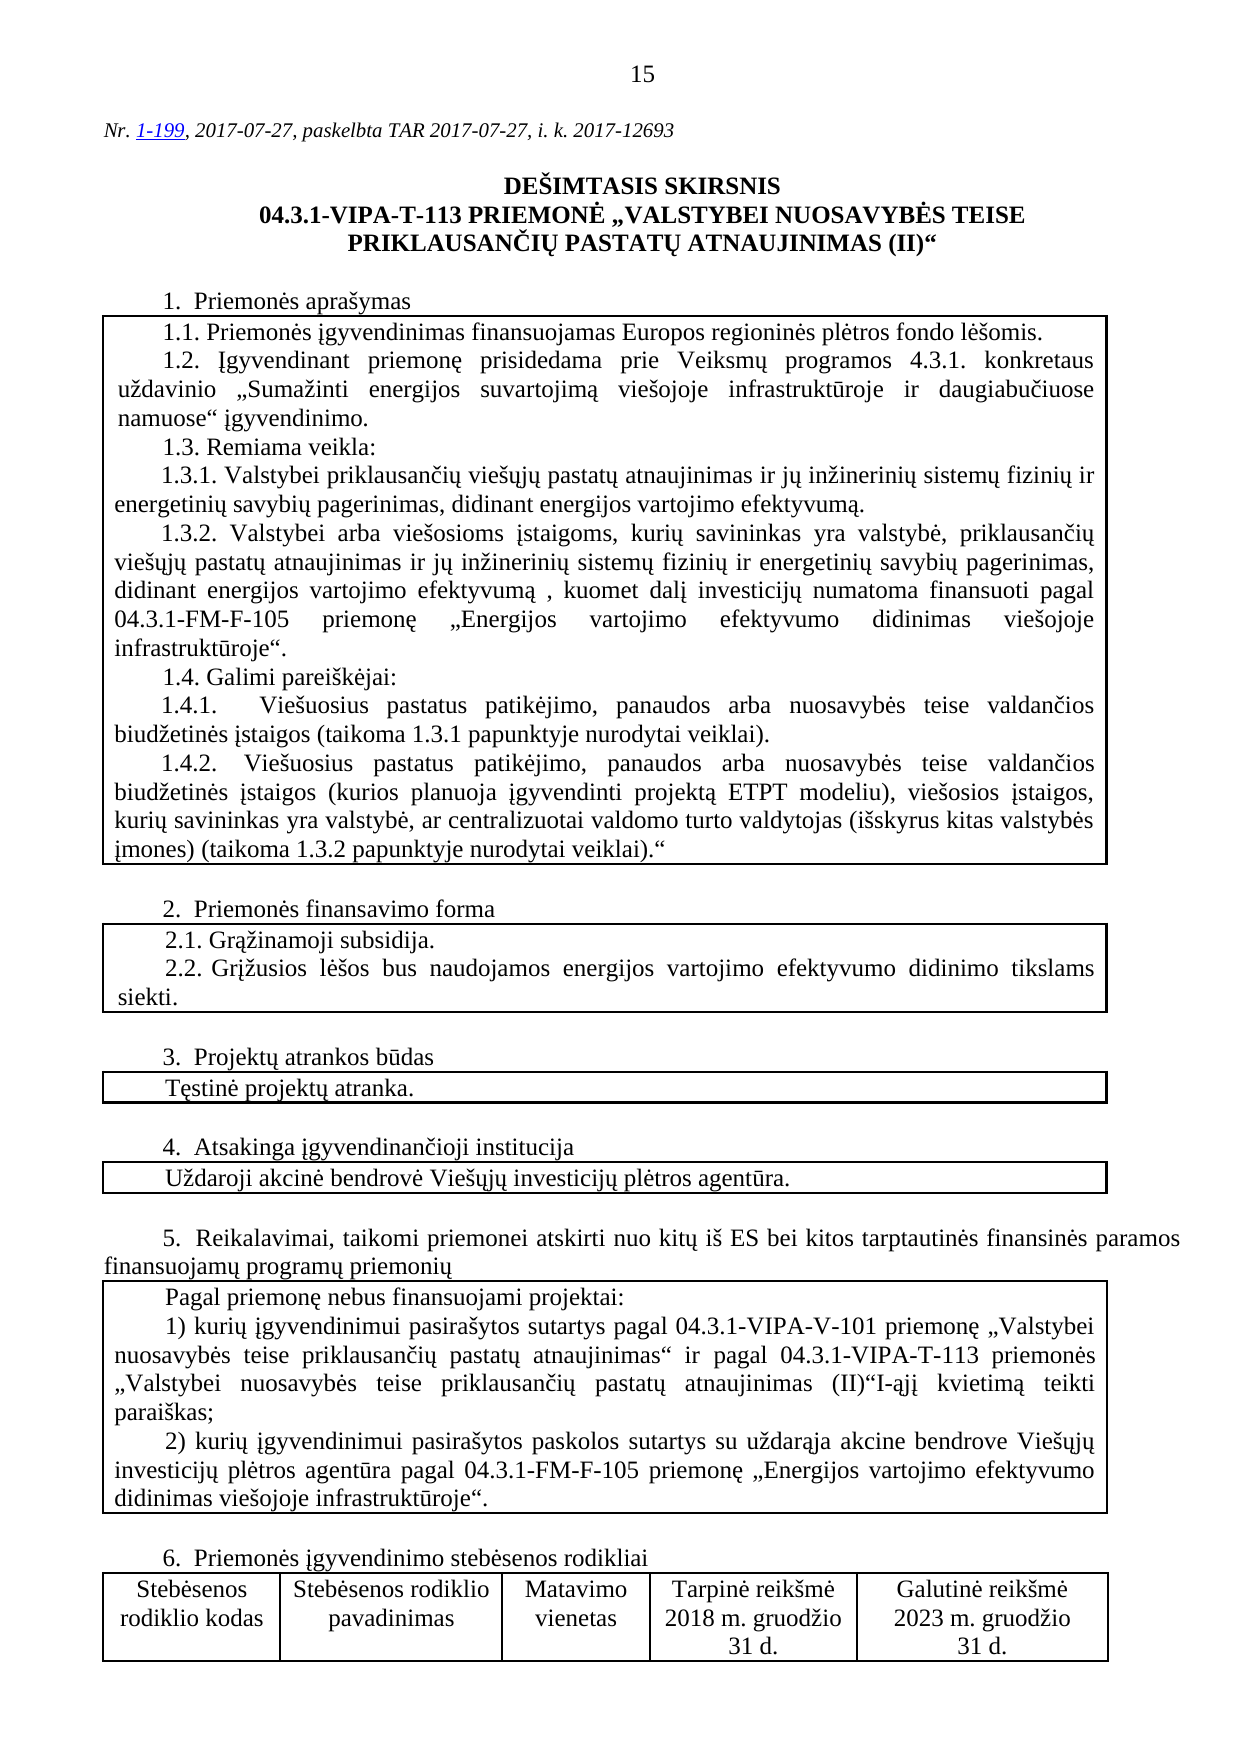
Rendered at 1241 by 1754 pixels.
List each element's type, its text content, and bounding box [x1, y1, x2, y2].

table_header Pagal priemonę nebus finansuojami projektai: 1) kurių įgyvendinimui pasirašytos sutartys pagal 04.3.1-VIPA-V-101 priemonę „Valstybei nuosavybės teise priklausančių pastatų atnaujinimas“ ir pagal 04.3.1-VIPA-T-113 priemonės „Valstybei nuosavybės teise priklausančių pastatų atnaujinimas (II)“I-ąjį kvietimą teikti paraiškas; 2) kurių įgyvendinimui pasirašytos paskolos sutartys su uždarąja akcine bendrove Viešųjų investicijų plėtros agentūra pagal 04.3.1-FM-F-105 priemonę „Energijos vartojimo efektyvumo didinimas viešojoje infrastruktūroje“. [104, 1282, 1106, 1512]
table_header Matavimo vienetas [503, 1574, 649, 1660]
text 5. Reikalavimai, taikomi priemonei atskirti nuo kitų iš ES bei kitos tarptautinės finansinės paramos finansuojamų programų priemonių [103, 1223, 1181, 1280]
text PRIKLAUSANČIŲ PASTATŲ ATNAUJINIMAS (II)“ [103, 228, 1181, 257]
table_header Tarpinė reikšmė 2018 m. gruodžio 31 d. [651, 1574, 856, 1660]
text 2. Priemonės finansavimo forma [103, 894, 1181, 923]
text 04.3.1-VIPA-T-113 PRIEMONĖ „VALSTYBEI NUOSAVYBĖS TEISE [103, 200, 1181, 228]
table_cell 2.2. Grįžusios lėšos bus naudojamos energijos vartojimo efektyvumo didinimo tikslams siekti. [104, 954, 1105, 1011]
table_header Uždaroji akcinė bendrovė Viešųjų investicijų plėtros agentūra. [104, 1163, 1105, 1192]
table_cell 1.3. Remiama veikla: 1.3.1. Valstybei priklausančių viešųjų pastatų atnaujinimas ir jų inžinerinių sistemų fizinių ir energetinių savybių pagerinimas, didinant energijos vartojimo efektyvumą. 1.3.2. Valstybei arba viešosioms įstaigoms, kurių savininkas yra valstybė, priklausančių viešųjų pastatų atnaujinimas ir jų inžinerinių sistemų fizinių ir energetinių savybių pagerinimas, didinant energijos vartojimo efektyvumą , kuomet dalį investicijų numatoma finansuoti pagal 04.3.1-FM-F-105 priemonę „Energijos vartojimo efektyvumo didinimas viešojoje infrastruktūroje“. [104, 432, 1105, 662]
text DEŠIMTASIS SKIRSNIS [103, 171, 1181, 200]
table_header 1.1. Priemonės įgyvendinimas finansuojamas Europos regioninės plėtros fondo lėšomis. [104, 317, 1105, 346]
table_header Stebėsenos rodiklio pavadinimas [281, 1574, 501, 1660]
table_cell 1.4. Galimi pareiškėjai: 1.4.1. Viešuosius pastatus patikėjimo, panaudos arba nuosavybės teise valdančios biudžetinės įstaigos (taikoma 1.3.1 papunktyje nurodytai veiklai). 1.4.2. Viešuosius pastatus patikėjimo, panaudos arba nuosavybės teise valdančios biudžetinės įstaigos (kurios planuoja įgyvendinti projektą ETPT modeliu), viešosios įstaigos, kurių savininkas yra valstybė, ar centralizuotai valdomo turto valdytojas (išskyrus kitas valstybės įmones) (taikoma 1.3.2 papunktyje nurodytai veiklai).“ [104, 662, 1105, 863]
table_header 2.1. Grąžinamoji subsidija. [104, 925, 1105, 953]
text 4. Atsakinga įgyvendinančioji institucija [103, 1132, 1181, 1161]
table_header Tęstinė projektų atranka. [104, 1073, 1105, 1101]
text 3. Projektų atrankos būdas [103, 1042, 1181, 1071]
text Nr. 1-199, 2017-07-27, paskelbta TAR 2017-07-27, i. k. 2017-12693 [103, 118, 1181, 142]
table_header Galutinė reikšmė 2023 m. gruodžio 31 d. [858, 1574, 1107, 1660]
table_cell 1.2. Įgyvendinant priemonę prisidedama prie Veiksmų programos 4.3.1. konkretaus uždavinio „Sumažinti energijos suvartojimą viešojoje infrastruktūroje ir daugiabučiuose namuose“ įgyvendinimo. [104, 346, 1105, 432]
text 6. Priemonės įgyvendinimo stebėsenos rodikliai [103, 1543, 1181, 1572]
table_header Stebėsenos rodiklio kodas [104, 1574, 279, 1660]
text 1. Priemonės aprašymas [103, 286, 1181, 315]
